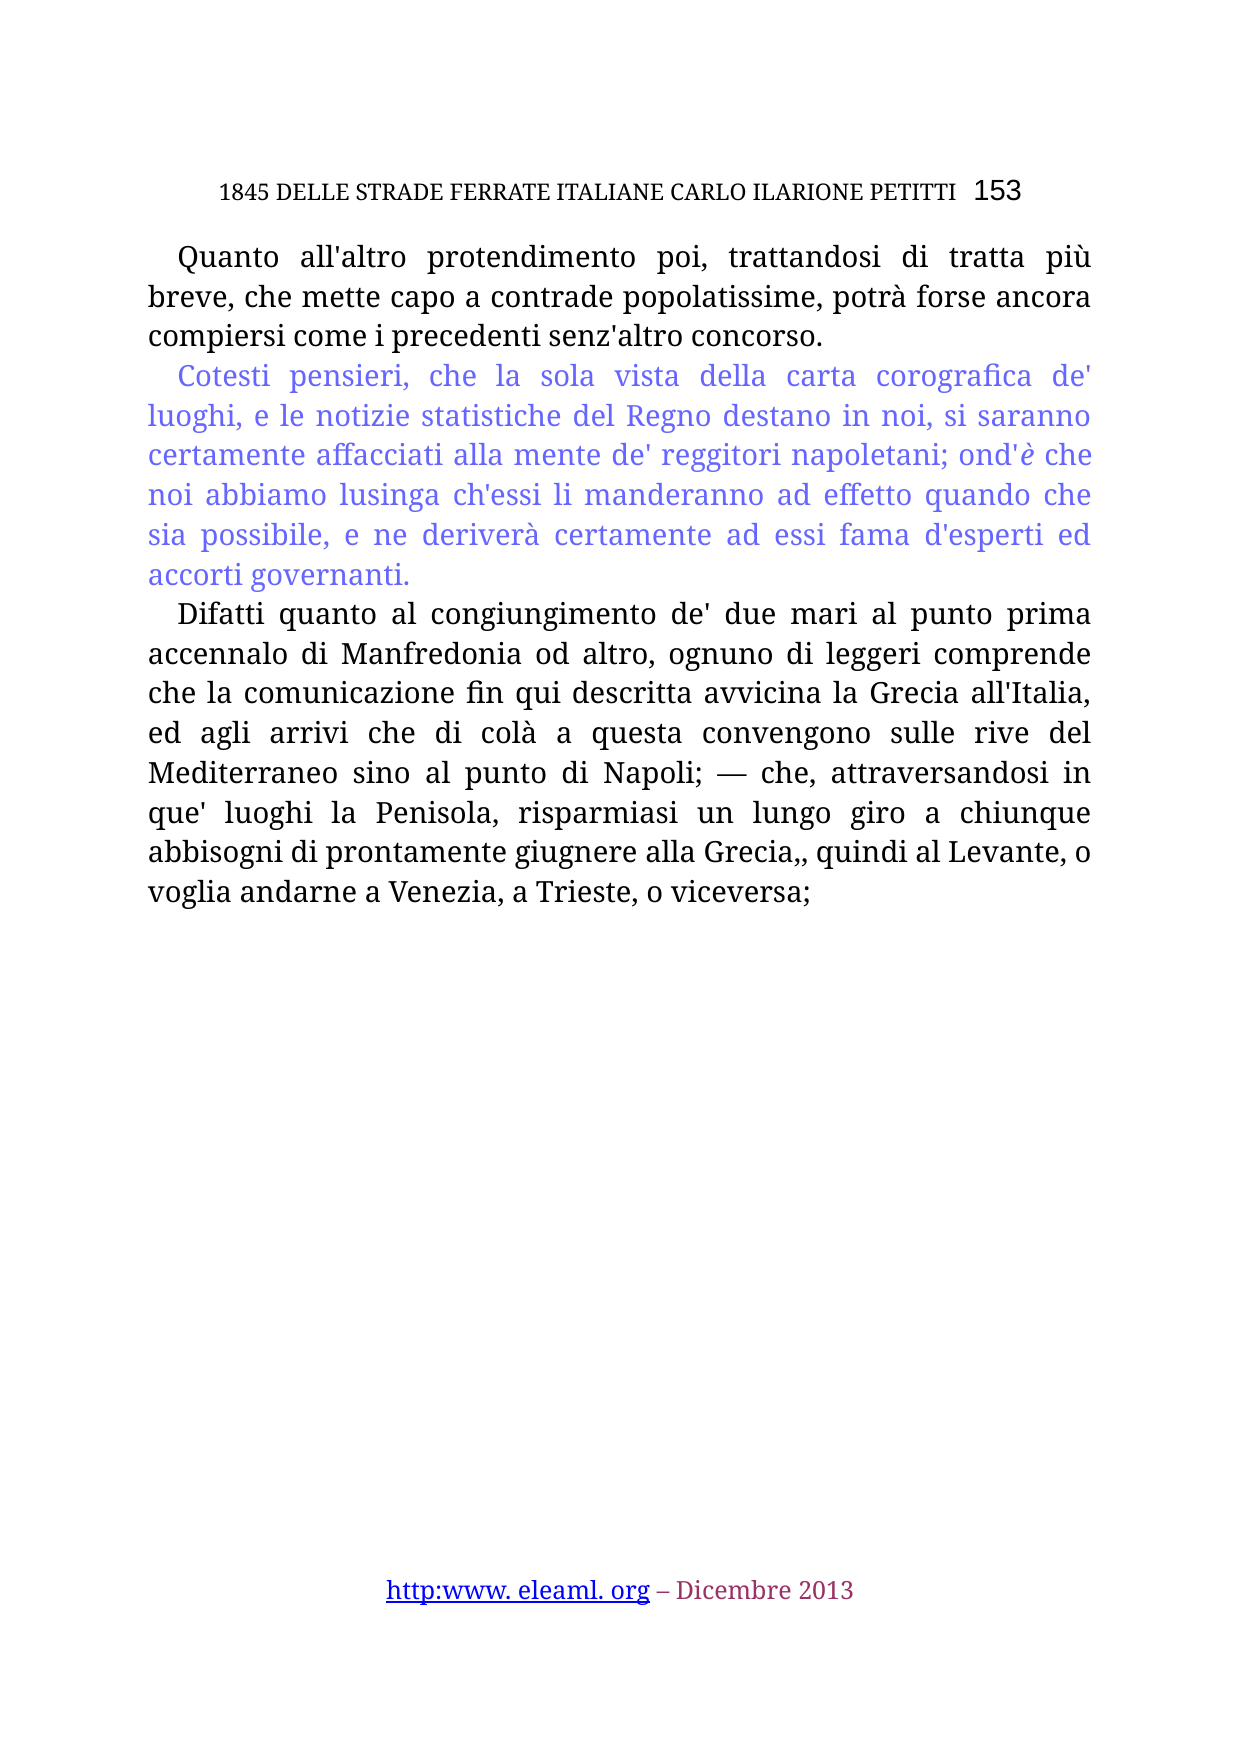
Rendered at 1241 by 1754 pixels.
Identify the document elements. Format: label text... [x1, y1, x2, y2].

text Difatti quanto al congiungimento de' due mari al punto prima accennalo di Manfredonia od altro, ognuno di leggeri comprende che la comunicazione fin qui descritta avvicina la Grecia all'Italia, ed agli arrivi che di colà a questa convengono sulle rive del Mediterraneo sino al punto di Napoli; — che, attraversandosi in que' luoghi la Penisola, risparmiasi un lungo giro a chiunque abbisogni di prontamente giugnere alla Grecia,, quindi al Levante, o voglia andarne a Venezia, a Trieste, o viceversa; [148, 593, 1093, 911]
text Cotesti pensieri, che la sola vista della carta corografica de' luoghi, e le notizie statistiche del Regno destano in noi, si saranno certamente affacciati alla mente de' reggitori napoletani; ond'è che noi abbiamo lusinga ch'essi li manderanno ad effetto quando che sia possibile, e ne deriverà certamente ad essi fama d'esperti ed accorti governanti. [148, 355, 1093, 593]
text Quanto all'altro protendimento poi, trattandosi di tratta più breve, che mette capo a contrade popolatissime, potrà forse ancora compiersi come i precedenti senz'altro concorso. [148, 236, 1093, 355]
